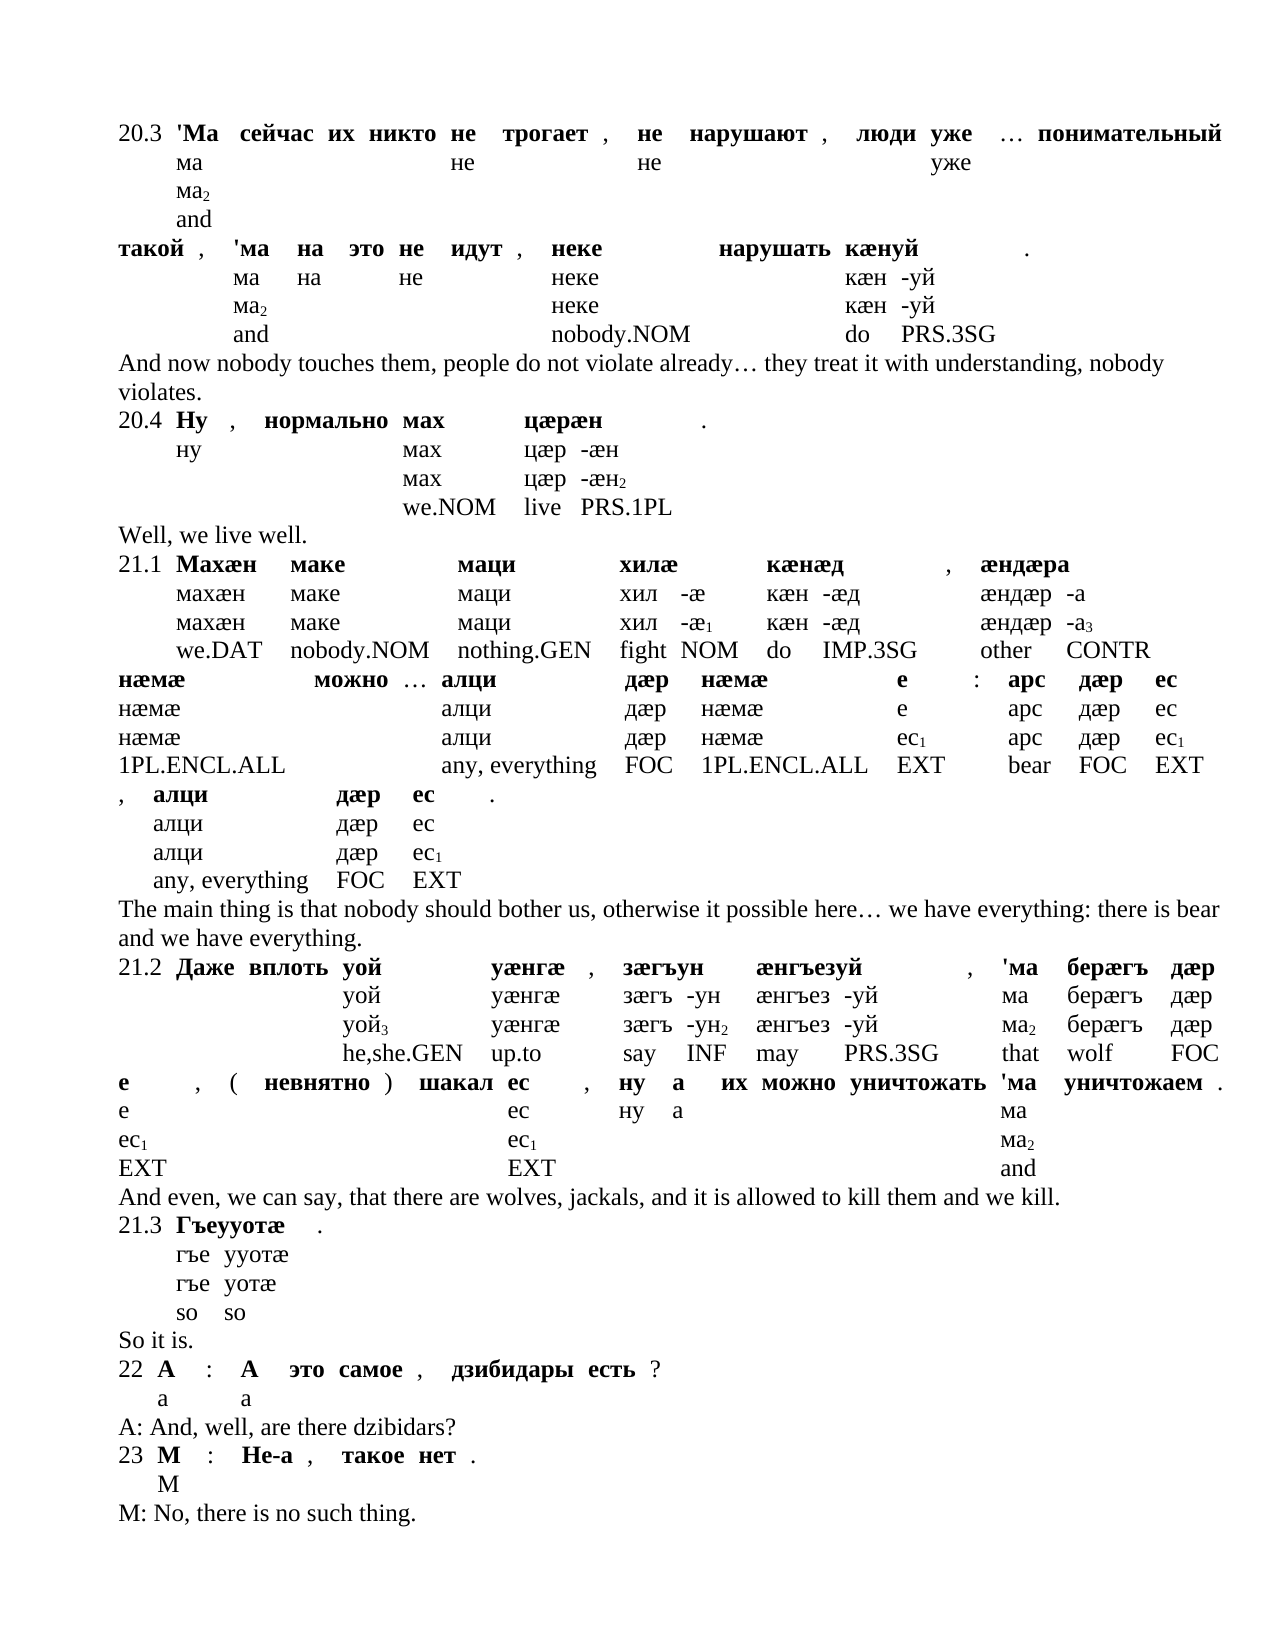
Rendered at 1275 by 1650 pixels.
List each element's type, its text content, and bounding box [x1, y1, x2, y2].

text маке [290, 549, 444, 578]
text не [398, 262, 423, 291]
text цæрæн [524, 406, 687, 434]
text may [756, 1038, 830, 1067]
text дæр [1078, 722, 1127, 751]
text -уй [901, 262, 996, 291]
text 22 [118, 1354, 143, 1383]
text махæн [176, 578, 263, 607]
text ну [176, 434, 202, 463]
text , [588, 952, 609, 981]
text , [229, 406, 250, 434]
text уой3 [342, 1009, 463, 1038]
text шакал [419, 1067, 493, 1096]
text , [821, 118, 842, 147]
text Well, we live well. [118, 521, 1249, 549]
text ес1 [897, 722, 945, 751]
text nothing.GEN [457, 636, 592, 664]
text -ун [686, 981, 728, 1009]
text кæн [845, 262, 887, 291]
text , [194, 1067, 216, 1096]
text EXT [1155, 751, 1204, 779]
text на [297, 233, 335, 262]
text æндæр [980, 607, 1052, 636]
text ес [507, 1096, 556, 1124]
text and [233, 319, 269, 348]
text IMP.3SG [822, 636, 918, 664]
text берæгъ [1067, 1009, 1143, 1038]
text неке [551, 233, 705, 262]
text алци [441, 722, 597, 751]
text маке [290, 578, 430, 607]
text -ун2 [686, 1009, 728, 1038]
text ес1 [412, 837, 461, 866]
text их [721, 1067, 748, 1096]
text ууотæ [224, 1239, 289, 1268]
text M: No, there is no such thing. [118, 1498, 1249, 1527]
text уæнгæ [491, 952, 574, 981]
text уæнгæ [491, 981, 560, 1009]
text do [845, 319, 887, 348]
text -уй [844, 981, 939, 1009]
text 'ма [1000, 1067, 1050, 1096]
text махæн [176, 607, 263, 636]
text не [450, 147, 475, 176]
text маке [290, 607, 430, 636]
text ес1 [507, 1124, 556, 1153]
text кæн [766, 607, 809, 636]
text . [1217, 1067, 1238, 1096]
text вплоть [248, 952, 328, 981]
text дæр [1078, 693, 1127, 722]
text PRS.3SG [844, 1038, 939, 1067]
text 23 [118, 1441, 143, 1469]
text А [157, 1354, 192, 1383]
text nobody.NOM [290, 636, 430, 664]
text And now nobody touches them, people do not violate already… they treat it with understanding, nobody violates. [118, 348, 1249, 406]
text арс [1008, 693, 1051, 722]
text уже [930, 147, 971, 176]
text дæр [336, 808, 385, 837]
text up.to [491, 1038, 560, 1067]
text маци [457, 607, 592, 636]
text ну [618, 1096, 644, 1124]
text маци [457, 549, 606, 578]
text so [176, 1297, 210, 1326]
text уничтожать [850, 1067, 986, 1096]
text гъе [176, 1239, 210, 1268]
text уой [342, 952, 477, 981]
text уæнгæ [491, 1009, 560, 1038]
text самое [338, 1354, 403, 1383]
text ес [412, 779, 475, 808]
text хил [619, 607, 667, 636]
text -уй [901, 291, 996, 319]
text ес1 [118, 1124, 167, 1153]
text уничтожаем [1064, 1067, 1203, 1096]
text можно [314, 664, 389, 693]
text дæр [1171, 952, 1233, 981]
text на [297, 262, 321, 291]
text -уй [844, 1009, 939, 1038]
text дæр [336, 837, 385, 866]
text а [672, 1067, 707, 1096]
text нæмæ [701, 664, 883, 693]
text INF [686, 1038, 728, 1067]
text алци [153, 779, 322, 808]
text , [584, 1067, 605, 1096]
text ма2 [1000, 1124, 1036, 1153]
text , [307, 1441, 328, 1469]
text берæгъ [1067, 952, 1157, 981]
text нæмæ [118, 664, 300, 693]
text идут [451, 233, 503, 262]
text люди [856, 118, 917, 147]
text е [897, 693, 945, 722]
text -æн2 [580, 463, 673, 492]
text he,she.GEN [342, 1038, 463, 1067]
text æнгъез [756, 981, 830, 1009]
text нет [418, 1441, 456, 1469]
text EXT [507, 1153, 556, 1182]
text ма2 [1002, 1009, 1039, 1038]
text невнятно [264, 1067, 370, 1096]
text нарушать [718, 233, 831, 262]
text so [224, 1297, 289, 1326]
text ма [1000, 1096, 1036, 1124]
text Махæн [176, 549, 276, 578]
text дæр [1171, 981, 1219, 1009]
text , [118, 779, 139, 808]
text нарушают [689, 118, 808, 147]
text уой [342, 981, 463, 1009]
text 20.4 [118, 406, 162, 434]
text . [1024, 233, 1045, 262]
text æнгъезуй [756, 952, 953, 981]
text The main thing is that nobody should bother us, otherwise it possible here… we have everything: there is bear and we have everything. [118, 894, 1249, 952]
text ес [507, 1067, 570, 1096]
text алци [441, 664, 611, 693]
text other [980, 636, 1052, 664]
text нæмæ [118, 693, 286, 722]
text : [207, 1441, 228, 1469]
text ма2 [176, 176, 212, 204]
text понимательный [1038, 118, 1222, 147]
text FOC [1078, 751, 1127, 779]
text -æн [580, 434, 673, 463]
text е [118, 1096, 167, 1124]
text And even, we can say, that there are wolves, jackals, and it is allowed to kill them and we kill. [118, 1182, 1249, 1211]
text неке [551, 262, 691, 291]
text Ну [176, 406, 216, 434]
text мах [402, 406, 510, 434]
text алци [153, 837, 308, 866]
text 20.3 [118, 118, 162, 147]
text а [157, 1383, 178, 1412]
text … [402, 664, 427, 693]
text … [999, 118, 1024, 147]
text нормально [264, 406, 389, 434]
text EXT [412, 866, 461, 894]
text берæгъ [1067, 981, 1143, 1009]
text кæн [845, 291, 887, 319]
text кæнæд [766, 549, 932, 578]
text кæн [766, 578, 809, 607]
text that [1002, 1038, 1039, 1067]
text алци [153, 808, 308, 837]
text это [289, 1354, 325, 1383]
text арс [1008, 722, 1051, 751]
text 1PL.ENCL.ALL [701, 751, 869, 779]
text такое [342, 1441, 404, 1469]
text PRS.1PL [580, 492, 673, 521]
text не [637, 118, 676, 147]
text не [398, 233, 437, 262]
text . [489, 779, 510, 808]
text wolf [1067, 1038, 1143, 1067]
text их [328, 118, 355, 147]
text and [1000, 1153, 1036, 1182]
text зæгъ [623, 1009, 673, 1038]
text æндæр [980, 578, 1052, 607]
text , [602, 118, 623, 147]
text есть [588, 1354, 636, 1383]
text хилæ [619, 549, 753, 578]
text ? [649, 1354, 671, 1383]
text трогает [502, 118, 588, 147]
text live [524, 492, 567, 521]
text ) [384, 1067, 405, 1096]
text we.NOM [402, 492, 496, 521]
text сейчас [239, 118, 314, 147]
text А [240, 1354, 275, 1383]
text никто [368, 118, 437, 147]
text можно [761, 1067, 836, 1096]
text any, everything [153, 866, 308, 894]
text дзибидары [451, 1354, 574, 1383]
text а [672, 1096, 693, 1124]
text ма [1002, 981, 1039, 1009]
text -а3 [1066, 607, 1151, 636]
text æндæра [980, 549, 1164, 578]
text алци [441, 693, 597, 722]
text нæмæ [701, 693, 869, 722]
text дæр [624, 722, 673, 751]
text мах [402, 463, 496, 492]
text нæмæ [118, 722, 286, 751]
text EXT [118, 1153, 167, 1182]
text . [701, 406, 722, 434]
text and [176, 204, 212, 233]
text кæнуй [845, 233, 1010, 262]
text any, everything [441, 751, 597, 779]
text . [470, 1441, 491, 1469]
text , [967, 952, 988, 981]
text ес [1155, 693, 1204, 722]
text а [240, 1383, 261, 1412]
text -æ [680, 578, 739, 607]
text bear [1008, 751, 1051, 779]
text , [516, 233, 537, 262]
text ес [1155, 664, 1217, 693]
text цæр [524, 434, 567, 463]
text say [623, 1038, 673, 1067]
text -а [1066, 578, 1151, 607]
text ну [618, 1067, 658, 1096]
text ма [233, 262, 269, 291]
text уже [930, 118, 985, 147]
text So it is. [118, 1326, 1249, 1354]
text : [206, 1354, 227, 1383]
text ес [412, 808, 461, 837]
text do [766, 636, 809, 664]
text дæр [624, 693, 673, 722]
text мах [402, 434, 496, 463]
text æнгъез [756, 1009, 830, 1038]
text дæр [1078, 664, 1141, 693]
text зæгъун [623, 952, 742, 981]
text NOM [680, 636, 739, 664]
text гъе [176, 1268, 210, 1297]
text уотæ [224, 1268, 289, 1297]
text Не-а [242, 1441, 293, 1469]
text PRS.3SG [901, 319, 996, 348]
text CONTR [1066, 636, 1151, 664]
text EXT [897, 751, 945, 779]
text : [973, 664, 994, 693]
text FOC [1171, 1038, 1219, 1067]
text ( [229, 1067, 250, 1096]
text ма2 [233, 291, 269, 319]
text -æд [822, 607, 918, 636]
text 'Ма [176, 118, 226, 147]
text М [157, 1469, 179, 1498]
text ес1 [1155, 722, 1204, 751]
text Гъеууотæ [176, 1211, 303, 1239]
text дæр [336, 779, 399, 808]
text арс [1008, 664, 1065, 693]
text , [945, 549, 966, 578]
text FOC [336, 866, 385, 894]
text 21.3 [118, 1211, 162, 1239]
text зæгъ [623, 981, 673, 1009]
text е [118, 1067, 181, 1096]
text е [897, 664, 959, 693]
text , [198, 233, 219, 262]
text A: And, well, are there dzibidars? [118, 1412, 1249, 1441]
text -æ1 [680, 607, 739, 636]
text 'ма [233, 233, 283, 262]
text fight [619, 636, 667, 664]
text 21.2 [118, 952, 162, 981]
text М [157, 1441, 193, 1469]
text такой [118, 233, 184, 262]
text ма [176, 147, 212, 176]
text FOC [624, 751, 673, 779]
text 'ма [1002, 952, 1053, 981]
text , [417, 1354, 438, 1383]
text нæмæ [701, 722, 869, 751]
text 1PL.ENCL.ALL [118, 751, 286, 779]
text хил [619, 578, 667, 607]
text we.DAT [176, 636, 263, 664]
text -æд [822, 578, 918, 607]
text не [450, 118, 489, 147]
text nobody.NOM [551, 319, 691, 348]
text . [317, 1211, 338, 1239]
text цæр [524, 463, 567, 492]
text маци [457, 578, 592, 607]
text Даже [176, 952, 235, 981]
text дæр [1171, 1009, 1219, 1038]
text дæр [624, 664, 687, 693]
text это [349, 233, 385, 262]
text не [637, 147, 662, 176]
text 21.1 [118, 549, 162, 578]
text неке [551, 291, 691, 319]
